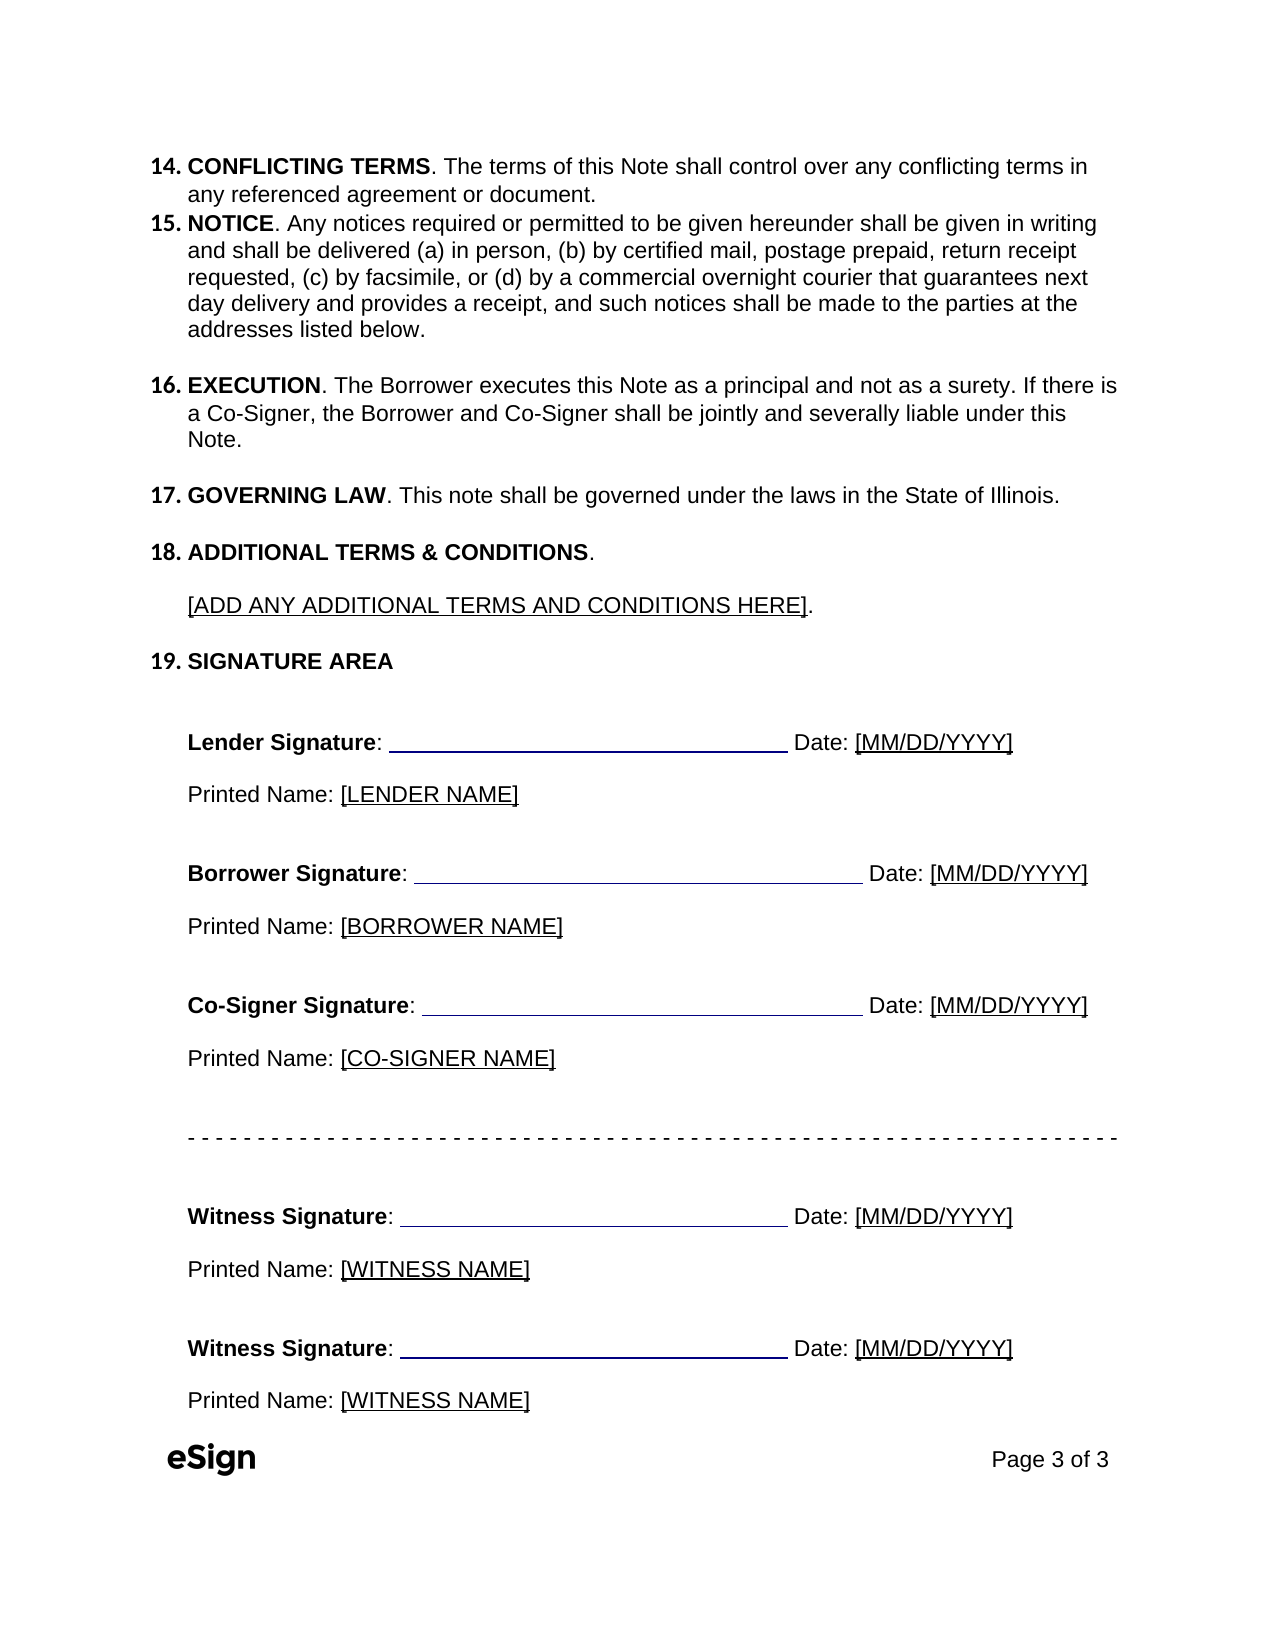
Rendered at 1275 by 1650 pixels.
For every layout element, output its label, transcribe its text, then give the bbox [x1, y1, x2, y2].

subtitle Witness Signature: Date: [MM/DD/YYYY] [187, 1203, 1125, 1229]
list [ADD ANY ADDITIONAL TERMS AND CONDITIONS HERE]. [187, 592, 1125, 619]
subtitle Co-Signer Signature: Date: [MM/DD/YYYY] [187, 992, 1125, 1018]
subtitle Printed Name: [CO-SIGNER NAME] [187, 1045, 1125, 1071]
subtitle Printed Name: [WITNESS NAME] [187, 1256, 1125, 1282]
subtitle Lender Signature: Date: [MM/DD/YYYY] [187, 728, 1125, 755]
subtitle Printed Name: [WITNESS NAME] [187, 1387, 1125, 1414]
subtitle - - - - - - - - - - - - - - - - - - - - - - - - - - - - - - - - - - - - - - - - - - - - - - - - - - - - - - - - - - - - - - - - - - - [187, 1124, 1125, 1150]
list GOVERNING LAW. This note shall be governed under the laws in the State of Illinois. [150, 479, 1125, 509]
subtitle Witness Signature: Date: [MM/DD/YYYY] [187, 1334, 1125, 1361]
subtitle Printed Name: [LENDER NAME] [187, 781, 1125, 807]
list ADDITIONAL TERMS & CONDITIONS. [150, 536, 1125, 566]
list CONFLICTING TERMS. The terms of this Note shall control over any conflicting terms in any referenced agreement or document. [150, 150, 1125, 207]
subtitle Printed Name: [BORROWER NAME] [187, 913, 1125, 939]
list EXECUTION. The Borrower executes this Note as a principal and not as a surety. If there is a Co-Signer, the Borrower and Co-Signer shall be jointly and severally liable under this Note. [150, 369, 1125, 452]
list NOTICE. Any notices required or permitted to be given hereunder shall be given in writing and shall be delivered (a) in person, (b) by certified mail, postage prepaid, return receipt requested, (c) by facsimile, or (d) by a commercial overnight courier that guarantees next day delivery and provides a receipt, and such notices shall be made to the parties at the addresses listed below. [150, 207, 1125, 343]
list SIGNATURE AREA [150, 645, 1125, 676]
subtitle Borrower Signature: Date: [MM/DD/YYYY] [187, 860, 1125, 887]
